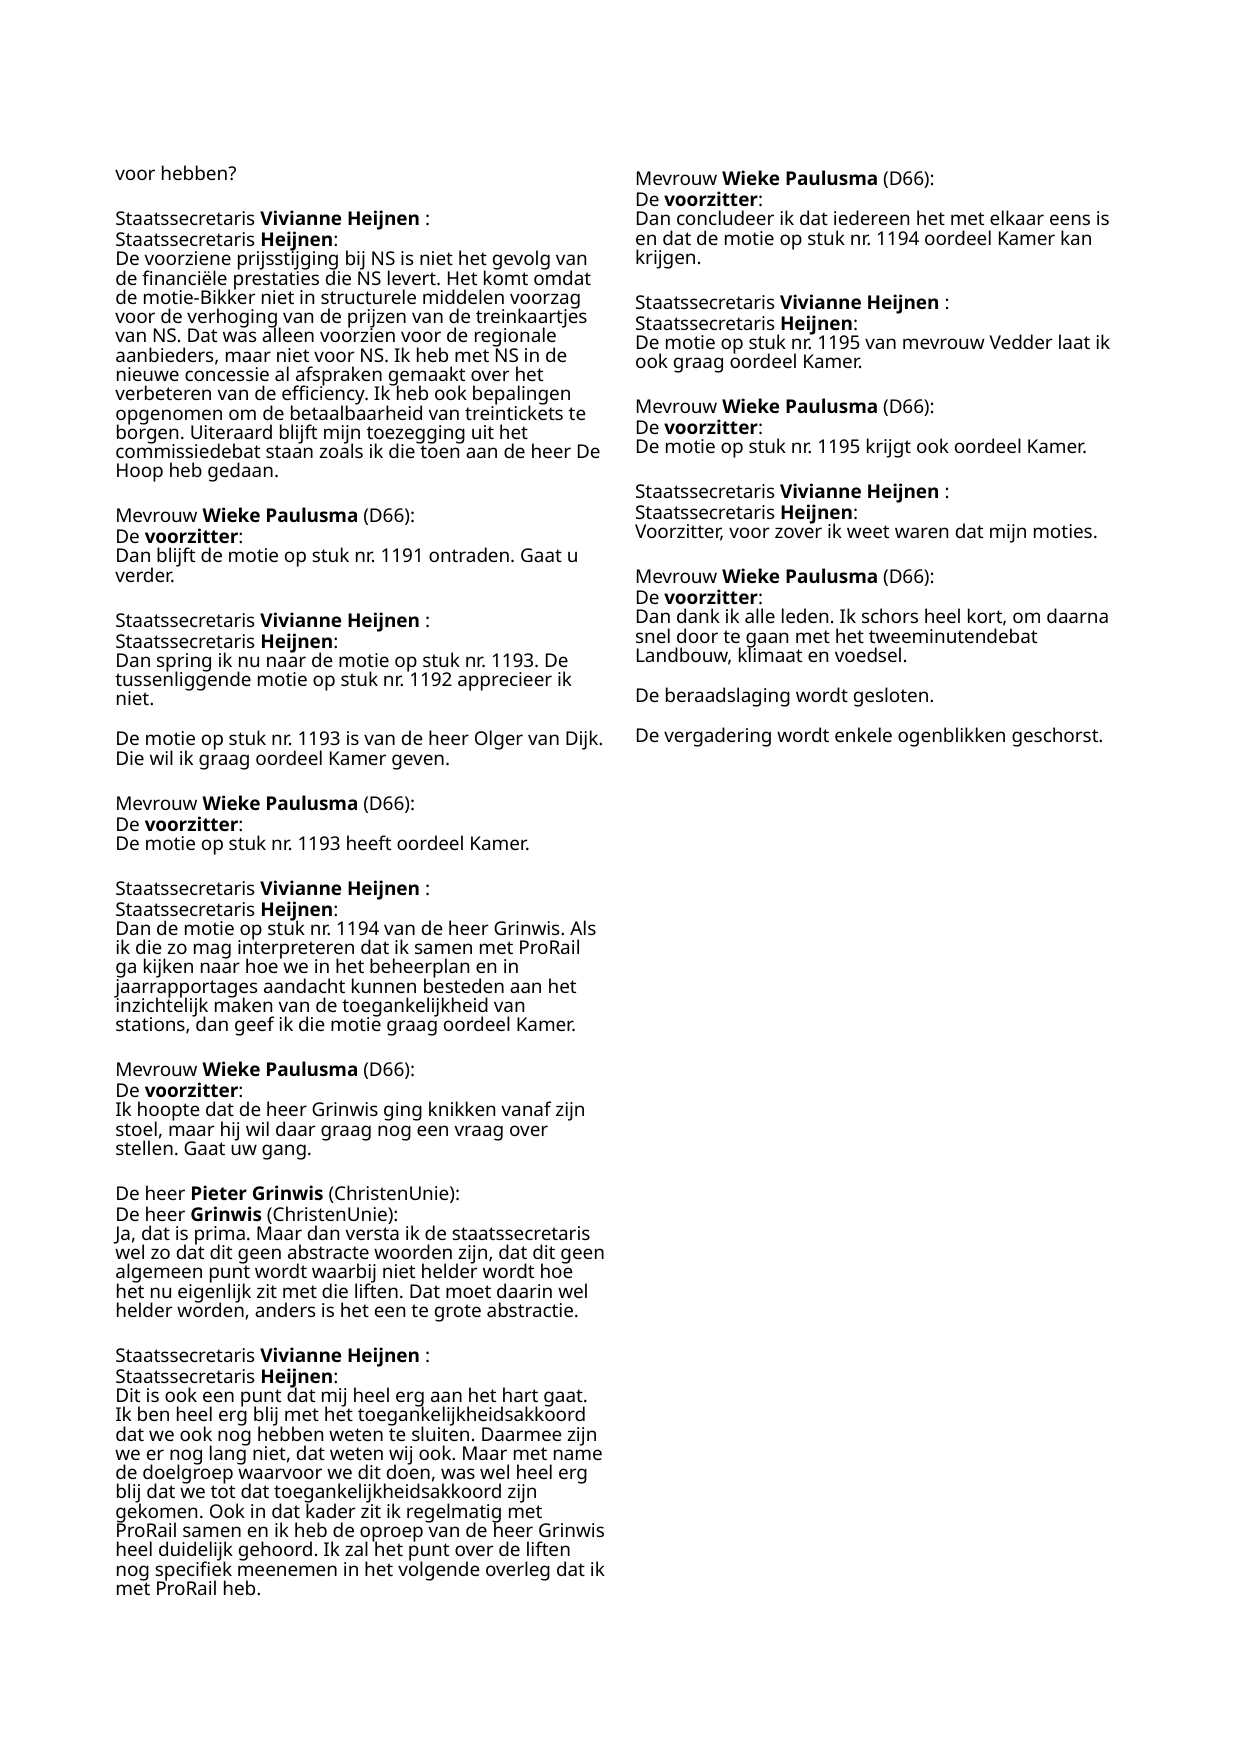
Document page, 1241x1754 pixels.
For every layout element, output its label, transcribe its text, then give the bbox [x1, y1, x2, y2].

text Dan concludeer ik dat iedereen het met elkaar eens is en dat de motie op stuk nr. 1194 oordeel Kamer kan krijgen. [635, 210, 1125, 268]
text Mevrouw Wieke Paulusma (D66): [115, 502, 605, 528]
text Staatssecretaris Heijnen: [115, 1368, 605, 1387]
text voor hebben? [115, 165, 605, 184]
text Staatssecretaris Heijnen: [115, 633, 605, 652]
text Dan dank ik alle leden. Ik schors heel kort, om daarna snel door te gaan met het tweeminutendebat Landbouw, klimaat en voedsel. [635, 608, 1125, 666]
text Mevrouw Wieke Paulusma (D66): [115, 1056, 605, 1082]
text Mevrouw Wieke Paulusma (D66): [635, 563, 1125, 589]
text Dan spring ik nu naar de motie op stuk nr. 1193. De tussenliggende motie op stuk nr. 1192 apprecieer ik niet. [115, 652, 605, 710]
text Ja, dat is prima. Maar dan versta ik de staatssecretaris wel zo dat dit geen abstracte woorden zijn, dat dit geen algemeen punt wordt waarbij niet helder wordt hoe het nu eigenlijk zit met die liften. Dat moet daarin wel helder worden, anders is het een te grote abstractie. [115, 1225, 605, 1321]
text De vergadering wordt enkele ogenblikken geschorst. [635, 727, 1125, 746]
text De motie op stuk nr. 1193 is van de heer Olger van Dijk. Die wil ik graag oordeel Kamer geven. [115, 730, 605, 769]
text Staatssecretaris Vivianne Heijnen : [635, 289, 1125, 315]
text Staatssecretaris Heijnen: [635, 504, 1125, 523]
text De heer Grinwis (ChristenUnie): [115, 1206, 605, 1225]
text De voorzitter: [635, 419, 1125, 438]
text Mevrouw Wieke Paulusma (D66): [635, 393, 1125, 419]
text Dan blijft de motie op stuk nr. 1191 ontraden. Gaat u verder. [115, 547, 605, 586]
text De motie op stuk nr. 1195 van mevrouw Vedder laat ik ook graag oordeel Kamer. [635, 334, 1125, 372]
text De voorzitter: [635, 191, 1125, 210]
text Staatssecretaris Heijnen: [115, 231, 605, 250]
text Staatssecretaris Vivianne Heijnen : [115, 607, 605, 633]
text Staatssecretaris Vivianne Heijnen : [115, 205, 605, 231]
text Dit is ook een punt dat mij heel erg aan het hart gaat. Ik ben heel erg blij met het toegankelijkheidsakkoord dat we ook nog hebben weten te sluiten. Daarmee zijn we er nog lang niet, dat weten wij ook. Maar met name de doelgroep waarvoor we dit doen, was wel heel erg blij dat we tot dat toegankelijkheidsakkoord zijn gekomen. Ook in dat kader zit ik regelmatig met ProRail samen en ik heb de oproep van de heer Grinwis heel duidelijk gehoord. Ik zal het punt over de liften nog specifiek meenemen in het volgende overleg dat ik met ProRail heb. [115, 1387, 605, 1599]
text Staatssecretaris Heijnen: [115, 901, 605, 920]
text De voorzitter: [115, 528, 605, 547]
text De voorziene prijsstijging bij NS is niet het gevolg van de financiële prestaties die NS levert. Het komt omdat de motie-Bikker niet in structurele middelen voorzag voor de verhoging van de prijzen van de treinkaartjes van NS. Dat was alleen voorzien voor de regionale aanbieders, maar niet voor NS. Ik heb met NS in de nieuwe concessie al afspraken gemaakt over het verbeteren van de efficiency. Ik heb ook bepalingen opgenomen om de betaalbaarheid van treintickets te borgen. Uiteraard blijft mijn toezegging uit het commissiedebat staan zoals ik die toen aan de heer De Hoop heb gedaan. [115, 250, 605, 482]
text Staatssecretaris Heijnen: [635, 315, 1125, 334]
text Staatssecretaris Vivianne Heijnen : [115, 875, 605, 901]
text Ik hoopte dat de heer Grinwis ging knikken vanaf zijn stoel, maar hij wil daar graag nog een vraag over stellen. Gaat uw gang. [115, 1101, 605, 1159]
text Mevrouw Wieke Paulusma (D66): [635, 165, 1125, 191]
text Staatssecretaris Vivianne Heijnen : [115, 1342, 605, 1368]
text De beraadslaging wordt gesloten. [635, 687, 1125, 706]
text De voorzitter: [115, 816, 605, 835]
text Staatssecretaris Vivianne Heijnen : [635, 478, 1125, 504]
text De voorzitter: [115, 1082, 605, 1101]
text Voorzitter, voor zover ik weet waren dat mijn moties. [635, 523, 1125, 543]
text De motie op stuk nr. 1193 heeft oordeel Kamer. [115, 835, 605, 854]
text Mevrouw Wieke Paulusma (D66): [115, 790, 605, 816]
text De heer Pieter Grinwis (ChristenUnie): [115, 1180, 605, 1206]
text Dan de motie op stuk nr. 1194 van de heer Grinwis. Als ik die zo mag interpreteren dat ik samen met ProRail ga kijken naar hoe we in het beheerplan en in jaarrapportages aandacht kunnen besteden aan het inzichtelijk maken van de toegankelijkheid van stations, dan geef ik die motie graag oordeel Kamer. [115, 920, 605, 1036]
text De motie op stuk nr. 1195 krijgt ook oordeel Kamer. [635, 438, 1125, 458]
text De voorzitter: [635, 589, 1125, 608]
